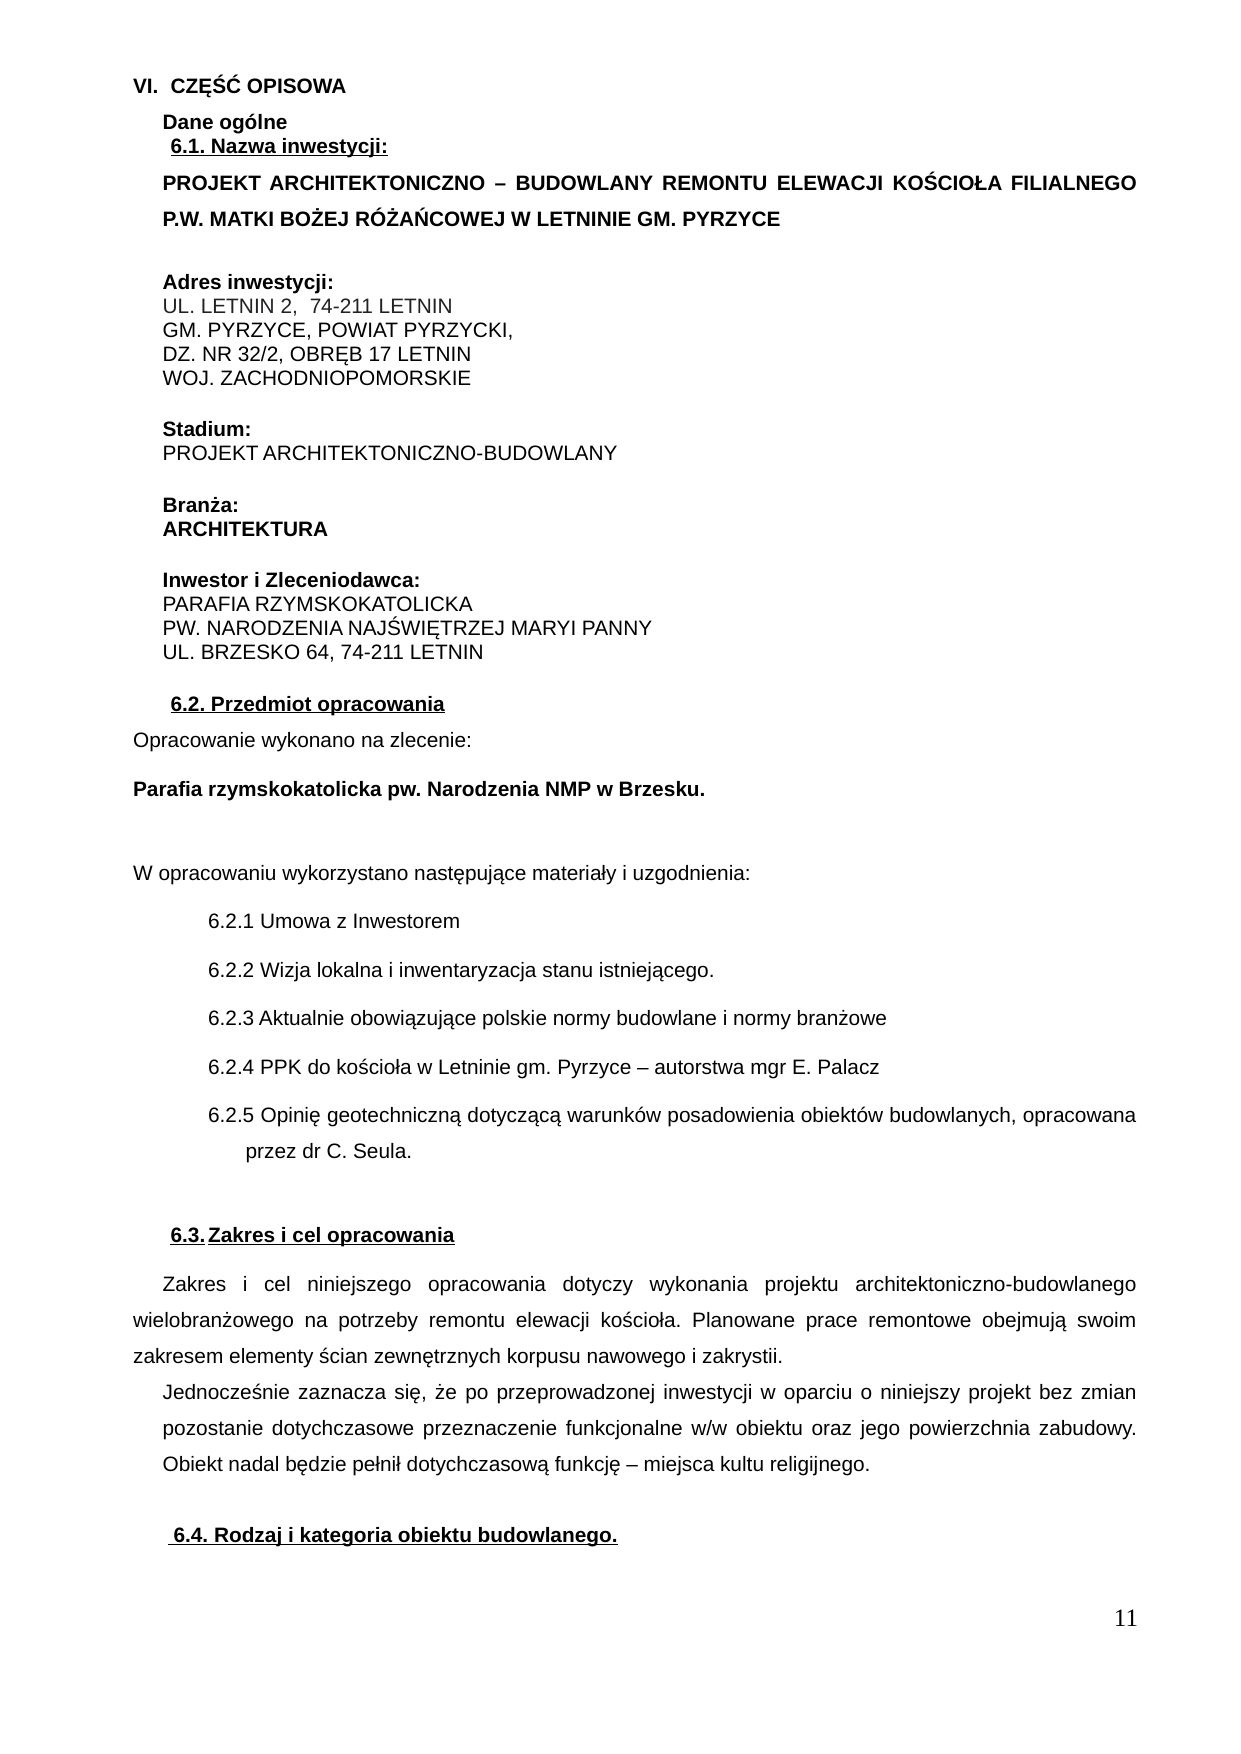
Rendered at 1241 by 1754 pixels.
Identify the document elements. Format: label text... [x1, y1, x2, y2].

text Inwestor i Zleceniodawca: [133, 568, 1138, 592]
text 6.2.3 Aktualnie obowiązujące polskie normy budowlane i normy branżowe [208, 1006, 1138, 1030]
text W opracowaniu wykorzystano następujące materiały i uzgodnienia: [133, 861, 1138, 885]
text Zakres i cel niniejszego opracowania dotyczy wykonania projektu architektoniczno-budowlanego wielobranżowego na potrzeby remontu elewacji kościoła. Planowane prace remontowe obejmują swoim zakresem elementy ścian zewnętrznych korpusu nawowego i zakrystii. [133, 1272, 1138, 1367]
text PROJEKT ARCHITEKTONICZNO-BUDOWLANY [133, 441, 1138, 465]
text Parafia rzymskokatolicka pw. Narodzenia NMP w Brzesku. [133, 776, 1138, 800]
text WOJ. ZACHODNIOPOMORSKIE [162, 366, 1138, 390]
text 6.1. Nazwa inwestycji: [170, 134, 1138, 158]
text VI. CZĘŚĆ OPISOWA [133, 74, 1138, 98]
text Jednocześnie zaznacza się, że po przeprowadzonej inwestycji w oparciu o niniejszy projekt bez zmian pozostanie dotychczasowe przeznaczenie funkcjonalne w/w obiektu oraz jego powierzchnia zabudowy. Obiekt nadal będzie pełnił dotychczasową funkcję – miejsca kultu religijnego. [162, 1379, 1138, 1475]
text 6.2.4 PPK do kościoła w Letninie gm. Pyrzyce – autorstwa mgr E. Palacz [208, 1054, 1138, 1078]
text Branża: [133, 493, 1138, 517]
text Opracowanie wykonano na zlecenie: [133, 728, 1138, 752]
text 6.2.1 Umowa z Inwestorem [208, 909, 1138, 933]
text ARCHITEKTURA [133, 517, 1138, 541]
text UL. LETNIN 2, 74-211 LETNIN [162, 294, 1138, 318]
text 6.3. Zakres i cel opracowania [170, 1223, 1138, 1247]
text 6.2. Przedmiot opracowania [170, 691, 1138, 715]
text 6.2.5 Opinię geotechniczną dotyczącą warunków posadowienia obiektów budowlanych, opracowana przez dr C. Seula. [208, 1103, 1138, 1163]
text DZ. NR 32/2, OBRĘB 17 LETNIN [162, 342, 1138, 366]
text Stadium: [133, 417, 1138, 441]
text PROJEKT ARCHITEKTONICZNO – BUDOWLANY REMONTU ELEWACJI KOŚCIOŁA FILIALNEGO P.W. MATKI BOŻEJ RÓŻAŃCOWEJ W LETNINIE GM. PYRZYCE [162, 171, 1138, 231]
text UL. BRZESKO 64, 74-211 LETNIN [162, 640, 1138, 664]
text PW. NARODZENIA NAJŚWIĘTRZEJ MARYI PANNY [162, 616, 1138, 640]
text Adres inwestycji: [162, 270, 1138, 294]
text 6.4. Rodzaj i kategoria obiektu budowlanego. [133, 1523, 1138, 1547]
text Dane ogólne [162, 110, 1138, 134]
text 6.2.2 Wizja lokalna i inwentaryzacja stanu istniejącego. [208, 958, 1138, 982]
text GM. PYRZYCE, POWIAT PYRZYCKI, [162, 318, 1138, 342]
text PARAFIA RZYMSKOKATOLICKA [162, 592, 1138, 616]
